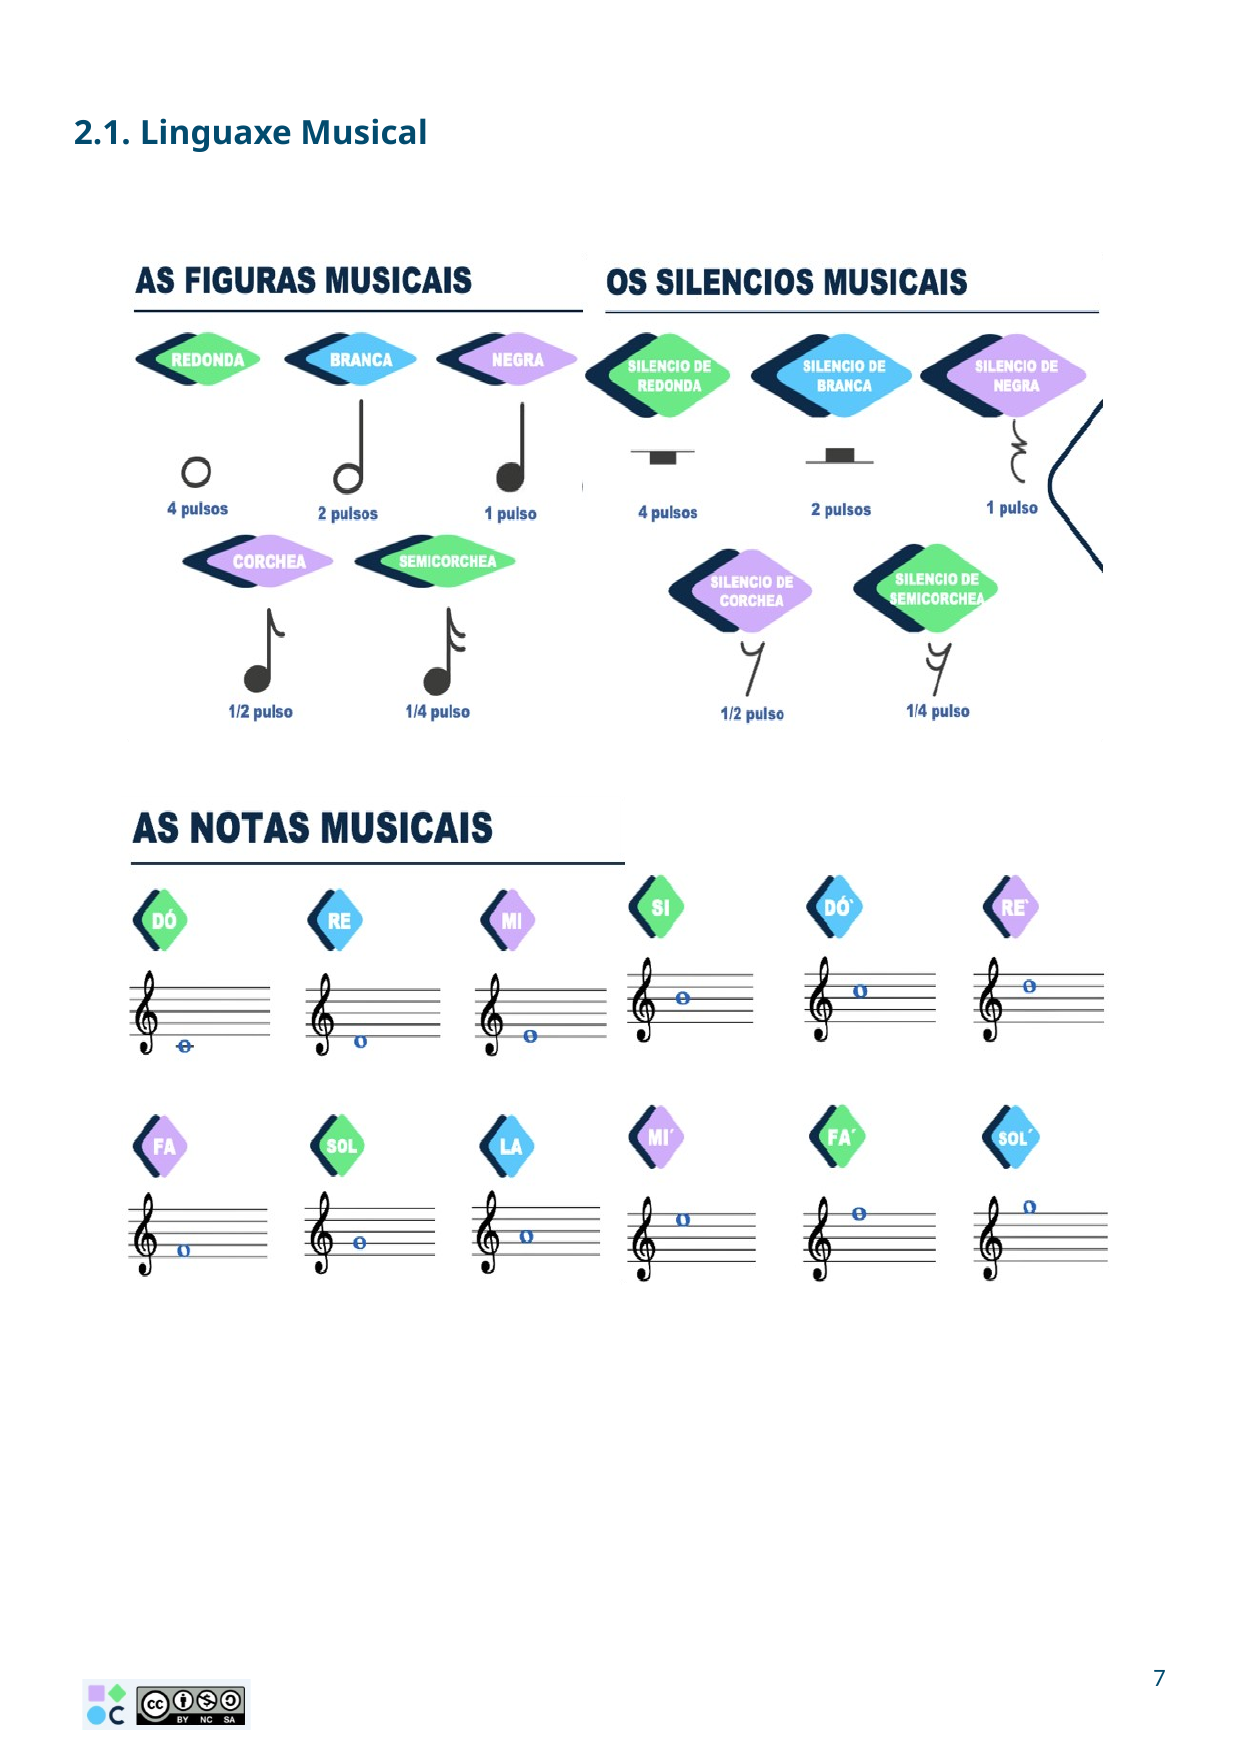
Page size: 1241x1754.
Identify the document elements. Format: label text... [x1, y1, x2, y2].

picture [82, 1679, 251, 1730]
subtitle 2.1. Linguaxe Musical [74, 109, 1165, 154]
picture [121, 251, 1114, 1285]
